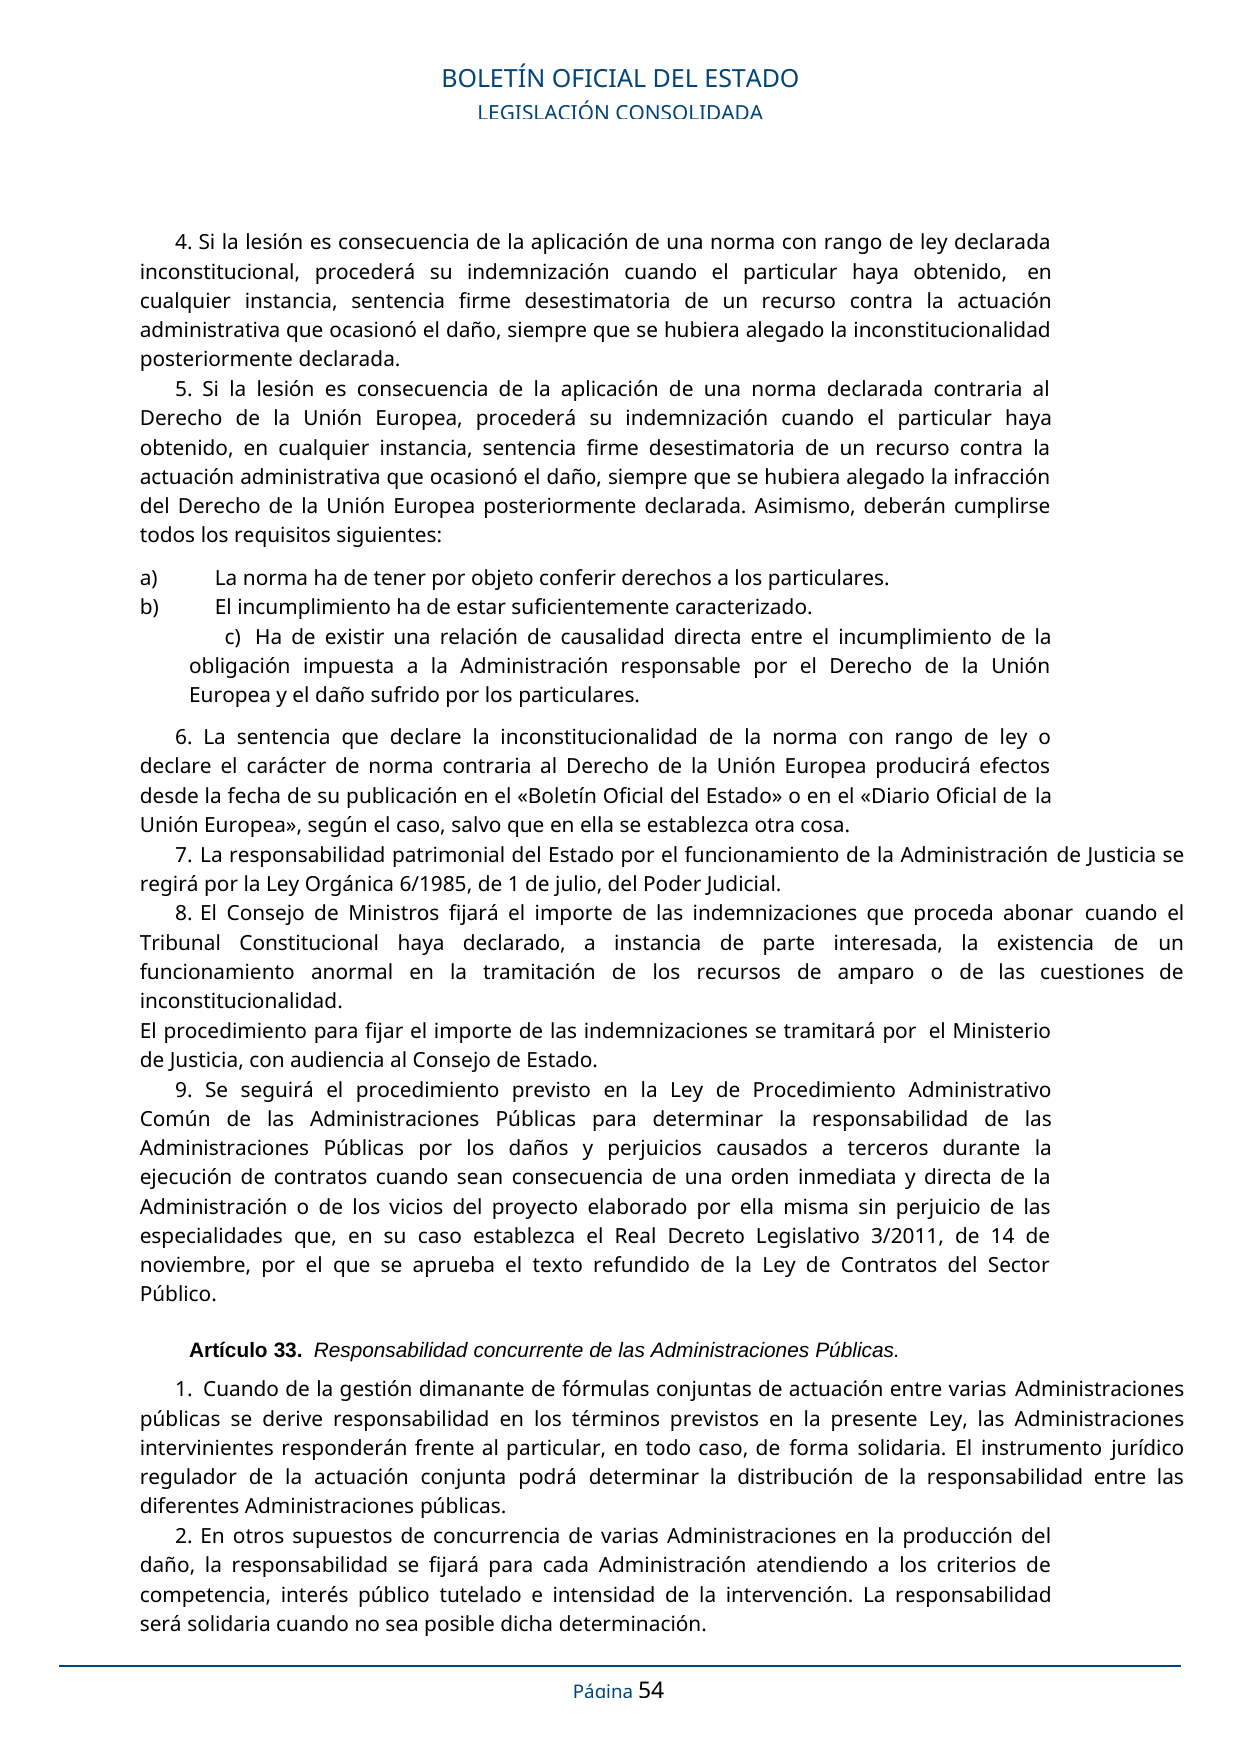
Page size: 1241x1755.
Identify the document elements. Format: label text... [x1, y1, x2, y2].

list El Consejo de Ministros fijará el importe de las indemnizaciones que proceda abonar cuando el Tribunal Constitucional haya declarado, a instancia de parte interesada, la existencia de un funcionamiento anormal en la tramitación de los recursos de amparo o de las cuestiones de inconstitucionalidad. [139, 898, 1184, 1015]
list Si la lesión es consecuencia de la aplicación de una norma con rango de ley declarada inconstitucional, procederá su indemnización cuando el particular haya obtenido, en cualquier instancia, sentencia firme desestimatoria de un recurso contra la actuación administrativa que ocasionó el daño, siempre que se hubiera alegado la inconstitucionalidad posteriormente declarada. [139, 227, 1052, 373]
list Ha de existir una relación de causalidad directa entre el incumplimiento de la obligación impuesta a la Administración responsable por el Derecho de la Unión Europea y el daño sufrido por los particulares. [189, 622, 1052, 709]
list La norma ha de tener por objeto conferir derechos a los particulares. [139, 563, 1184, 591]
list La responsabilidad patrimonial del Estado por el funcionamiento de la Administración de Justicia se regirá por la Ley Orgánica 6/1985, de 1 de julio, del Poder Judicial. [139, 840, 1184, 897]
list Se seguirá el procedimiento previsto en la Ley de Procedimiento Administrativo Común de las Administraciones Públicas para determinar la responsabilidad de las Administraciones Públicas por los daños y perjuicios causados a terceros durante la ejecución de contratos cuando sean consecuencia de una orden inmediata y directa de la Administración o de los vicios del proyecto elaborado por ella misma sin perjuicio de las especialidades que, en su caso establezca el Real Decreto Legislativo 3/2011, de 14 de noviembre, por el que se aprueba el texto refundido de la Ley de Contratos del Sector Público. [139, 1075, 1052, 1308]
list Si la lesión es consecuencia de la aplicación de una norma declarada contraria al Derecho de la Unión Europea, procederá su indemnización cuando el particular haya obtenido, en cualquier instancia, sentencia firme desestimatoria de un recurso contra la actuación administrativa que ocasionó el daño, siempre que se hubiera alegado la infracción del Derecho de la Unión Europea posteriormente declarada. Asimismo, deberán cumplirse todos los requisitos siguientes: [139, 374, 1052, 549]
text Artículo 33. Responsabilidad concurrente de las Administraciones Públicas. [189, 1338, 1184, 1362]
list En otros supuestos de concurrencia de varias Administraciones en la producción del daño, la responsabilidad se fijará para cada Administración atendiendo a los criterios de competencia, interés público tutelado e intensidad de la intervención. La responsabilidad será solidaria cuando no sea posible dicha determinación. [139, 1521, 1052, 1637]
list La sentencia que declare la inconstitucionalidad de la norma con rango de ley o declare el carácter de norma contraria al Derecho de la Unión Europea producirá efectos desde la fecha de su publicación en el «Boletín Oficial del Estado» o en el «Diario Oficial de la Unión Europea», según el caso, salvo que en ella se establezca otra cosa. [139, 722, 1052, 839]
list El incumplimiento ha de estar suficientemente caracterizado. [139, 592, 1184, 621]
list Cuando de la gestión dimanante de fórmulas conjuntas de actuación entre varias Administraciones públicas se derive responsabilidad en los términos previstos en la presente Ley, las Administraciones intervinientes responderán frente al particular, en todo caso, de forma solidaria. El instrumento jurídico regulador de la actuación conjunta podrá determinar la distribución de la responsabilidad entre las diferentes Administraciones públicas. [139, 1374, 1184, 1520]
text El procedimiento para fijar el importe de las indemnizaciones se tramitará por el Ministerio de Justicia, con audiencia al Consejo de Estado. [139, 1016, 1052, 1074]
